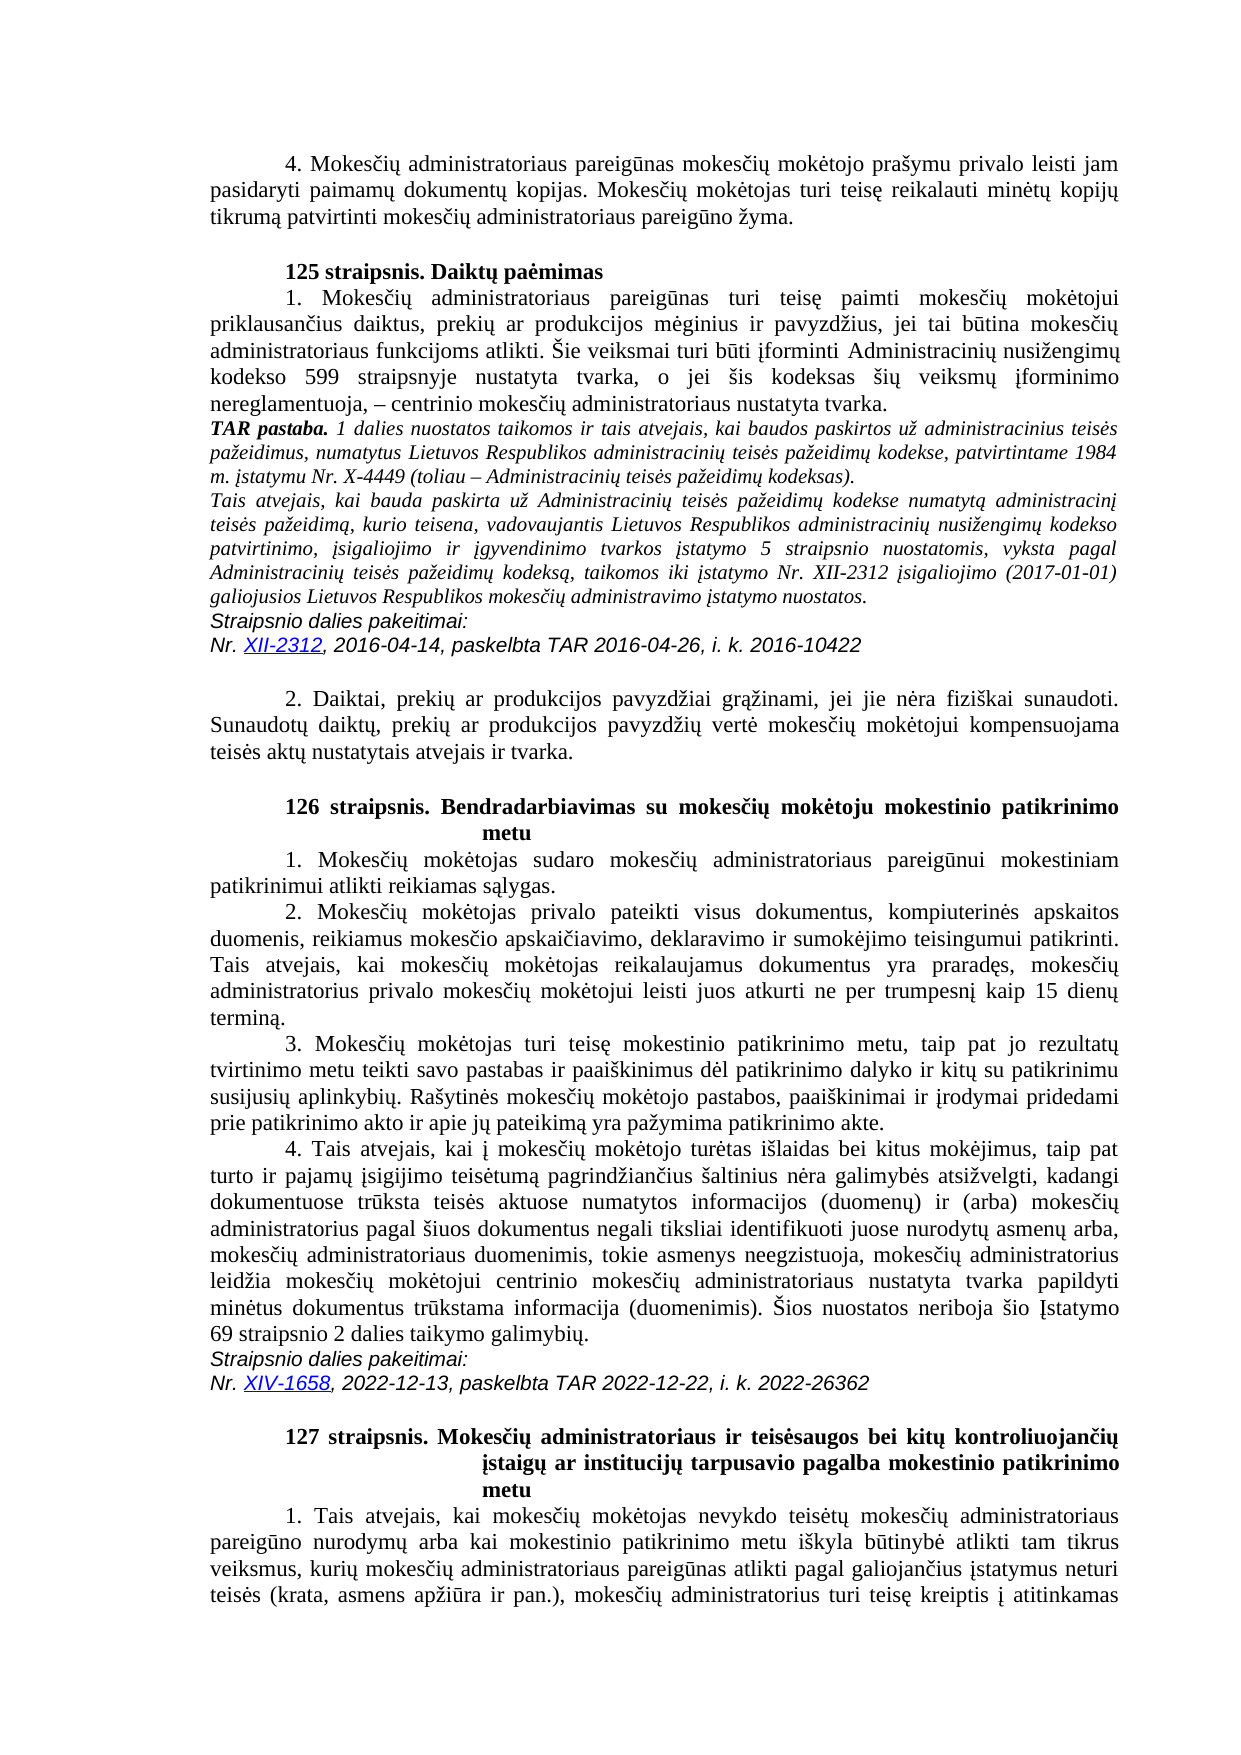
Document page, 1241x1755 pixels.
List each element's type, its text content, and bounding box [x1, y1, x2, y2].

text 4. Tais atvejais, kai į mokesčių mokėtojo turėtas išlaidas bei kitus mokėjimus, taip pat turto ir pajamų įsigijimo teisėtumą pagrindžiančius šaltinius nėra galimybės atsižvelgti, kadangi dokumentuose trūksta teisės aktuose numatytos informacijos (duomenų) ir (arba) mokesčių administratorius pagal šiuos dokumentus negali tiksliai identifikuoti juose nurodytų asmenų arba, mokesčių administratoriaus duomenimis, tokie asmenys neegzistuoja, mokesčių administratorius leidžia mokesčių mokėtojui centrinio mokesčių administratoriaus nustatyta tvarka papildyti minėtus dokumentus trūkstama informacija (duomenimis). Šios nuostatos neriboja šio Įstatymo 69 straipsnio 2 dalies taikymo galimybių. [210, 1136, 1120, 1346]
text TAR pastaba. 1 dalies nuostatos taikomos ir tais atvejais, kai baudos paskirtos už administracinius teisės pažeidimus, numatytus Lietuvos Respublikos administracinių teisės pažeidimų kodekse, patvirtintame 1984 m. įstatymu Nr. X-4449 (toliau – Administracinių teisės pažeidimų kodeksas). [210, 416, 1120, 488]
text Nr. XIV-1658, 2022-12-13, paskelbta TAR 2022-12-22, i. k. 2022-26362 [210, 1370, 1120, 1394]
text 4. Mokesčių administratoriaus pareigūnas mokesčių mokėtojo prašymu privalo leisti jam pasidaryti paimamų dokumentų kopijas. Mokesčių mokėtojas turi teisę reikalauti minėtų kopijų tikrumą patvirtinti mokesčių administratoriaus pareigūno žyma. [210, 150, 1120, 229]
text 126 straipsnis. Bendradarbiavimas su mokesčių mokėtoju mokestinio patikrinimo metu [285, 793, 1120, 846]
text 1. Mokesčių administratoriaus pareigūnas turi teisę paimti mokesčių mokėtojui priklausančius daiktus, prekių ar produkcijos mėginius ir pavyzdžius, jei tai būtina mokesčių administratoriaus funkcijoms atlikti. Šie veiksmai turi būti įforminti Administracinių nusižengimų kodekso 599 straipsnyje nustatyta tvarka, o jei šis kodeksas šių veiksmų įforminimo nereglamentuoja, – centrinio mokesčių administratoriaus nustatyta tvarka. [210, 284, 1120, 416]
text 125 straipsnis. Daiktų paėmimas [210, 258, 1120, 284]
text Straipsnio dalies pakeitimai: [210, 1346, 1120, 1370]
text 1. Mokesčių mokėtojas sudaro mokesčių administratoriaus pareigūnui mokestiniam patikrinimui atlikti reikiamas sąlygas. [210, 846, 1120, 898]
text Straipsnio dalies pakeitimai: [210, 608, 1120, 632]
text 127 straipsnis. Mokesčių administratoriaus ir teisėsaugos bei kitų kontroliuojančių įstaigų ar institucijų tarpusavio pagalba mokestinio patikrinimo metu [285, 1423, 1120, 1502]
text 2. Daiktai, prekių ar produkcijos pavyzdžiai grąžinami, jei jie nėra fiziškai sunaudoti. Sunaudotų daiktų, prekių ar produkcijos pavyzdžių vertė mokesčių mokėtojui kompensuojama teisės aktų nustatytais atvejais ir tvarka. [210, 685, 1120, 764]
text Nr. XII-2312, 2016-04-14, paskelbta TAR 2016-04-26, i. k. 2016-10422 [210, 632, 1120, 656]
text 1. Tais atvejais, kai mokesčių mokėtojas nevykdo teisėtų mokesčių administratoriaus pareigūno nurodymų arba kai mokestinio patikrinimo metu iškyla būtinybė atlikti tam tikrus veiksmus, kurių mokesčių administratoriaus pareigūnas atlikti pagal galiojančius įstatymus neturi teisės (krata, asmens apžiūra ir pan.), mokesčių administratorius turi teisę kreiptis į atitinkamas [210, 1502, 1120, 1607]
text 2. Mokesčių mokėtojas privalo pateikti visus dokumentus, kompiuterinės apskaitos duomenis, reikiamus mokesčio apskaičiavimo, deklaravimo ir sumokėjimo teisingumui patikrinti. Tais atvejais, kai mokesčių mokėtojas reikalaujamus dokumentus yra praradęs, mokesčių administratorius privalo mokesčių mokėtojui leisti juos atkurti ne per trumpesnį kaip 15 dienų terminą. [210, 898, 1120, 1030]
text 3. Mokesčių mokėtojas turi teisę mokestinio patikrinimo metu, taip pat jo rezultatų tvirtinimo metu teikti savo pastabas ir paaiškinimus dėl patikrinimo dalyko ir kitų su patikrinimu susijusių aplinkybių. Rašytinės mokesčių mokėtojo pastabos, paaiškinimai ir įrodymai pridedami prie patikrinimo akto ir apie jų pateikimą yra pažymima patikrinimo akte. [210, 1030, 1120, 1136]
text Tais atvejais, kai bauda paskirta už Administracinių teisės pažeidimų kodekse numatytą administracinį teisės pažeidimą, kurio teisena, vadovaujantis Lietuvos Respublikos administracinių nusižengimų kodekso patvirtinimo, įsigaliojimo ir įgyvendinimo tvarkos įstatymo 5 straipsnio nuostatomis, vyksta pagal Administracinių teisės pažeidimų kodeksą, taikomos iki įstatymo Nr. XII-2312 įsigaliojimo (2017-01-01) galiojusios Lietuvos Respublikos mokesčių administravimo įstatymo nuostatos. [210, 488, 1120, 608]
